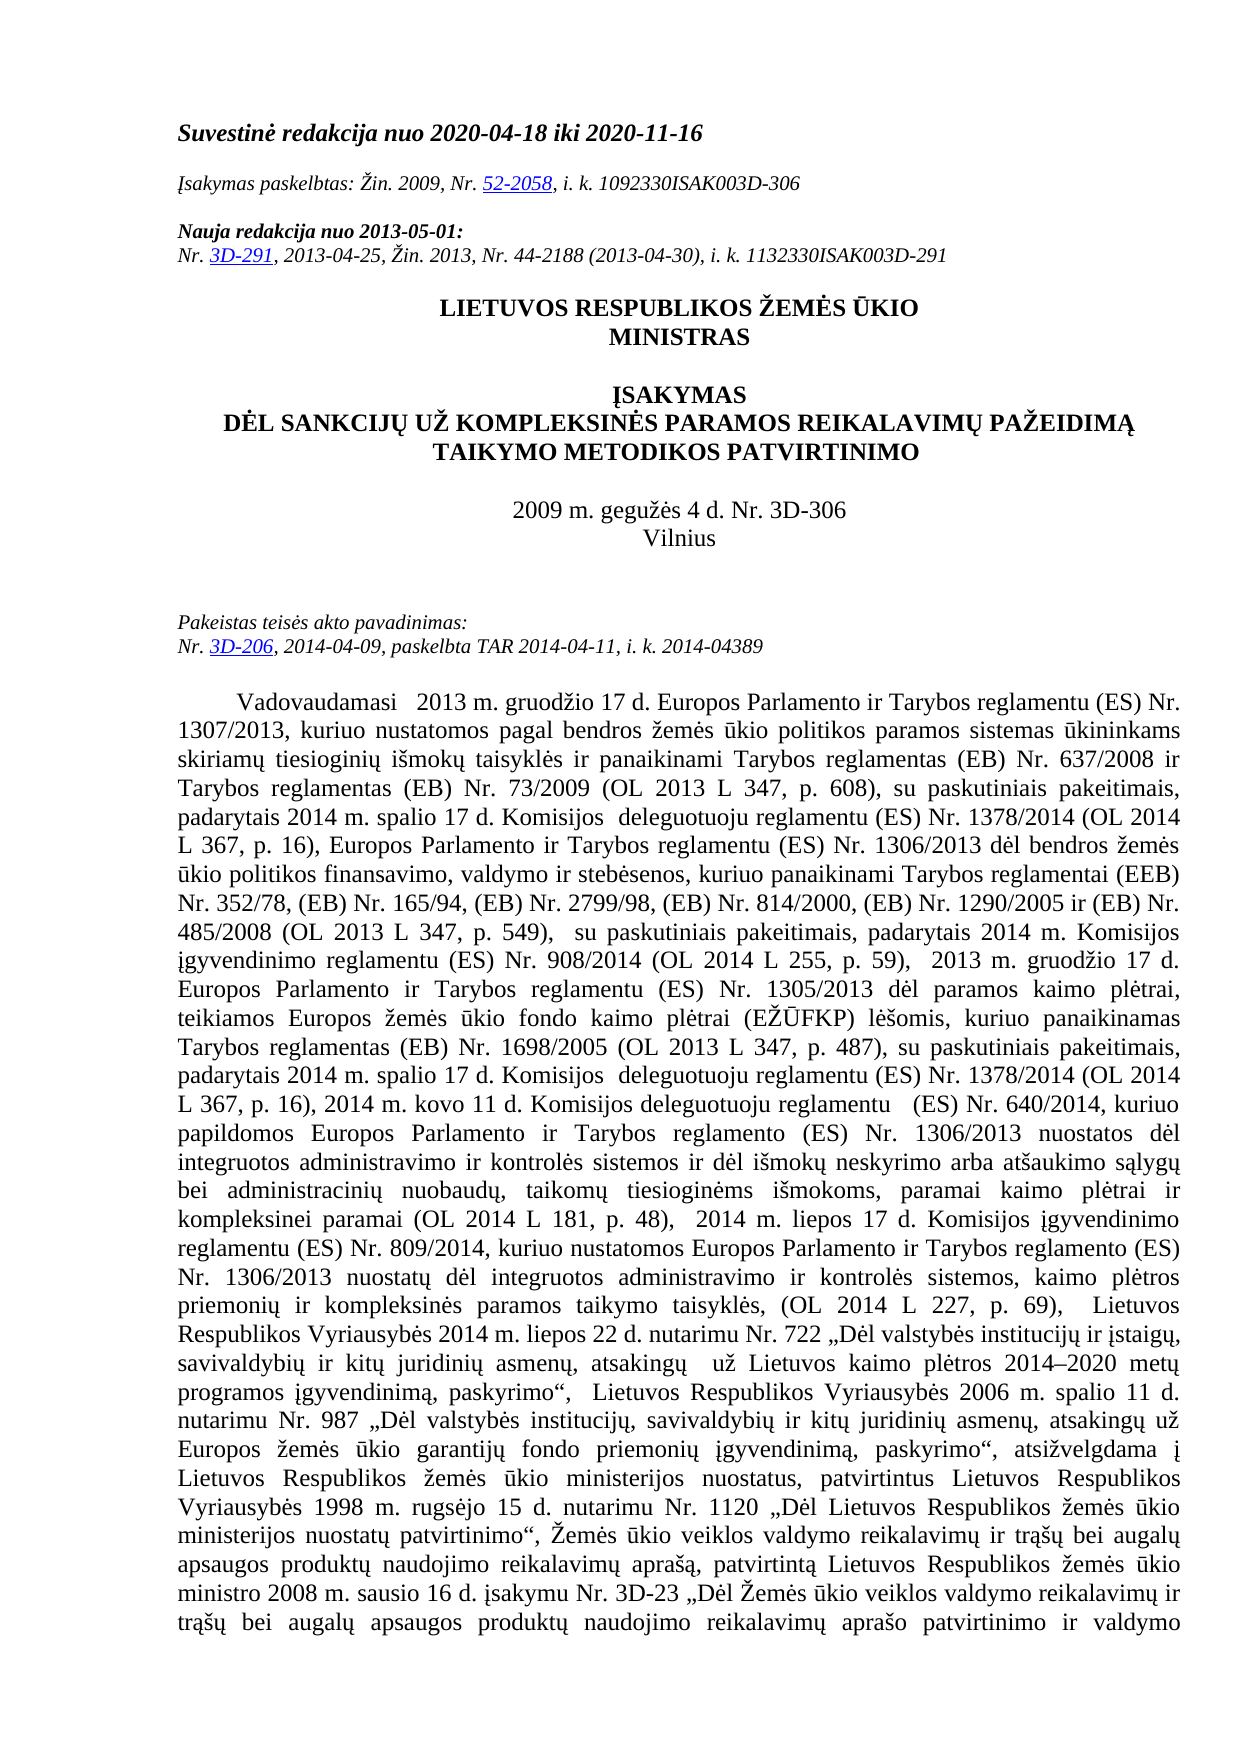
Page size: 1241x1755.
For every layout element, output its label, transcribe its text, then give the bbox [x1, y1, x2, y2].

text DĖL SANKCIJŲ UŽ KOMPLEKSINĖS PARAMOS REIKALAVIMŲ PAŽEIDIMĄ TAIKYMO METODIKOS PATVIRTINIMO [177, 408, 1181, 466]
text Nr. 3D-291, 2013-04-25, Žin. 2013, Nr. 44-2188 (2013-04-30), i. k. 1132330ISAK003D-291 [177, 243, 1181, 267]
text Nr. 3D-206, 2014-04-09, paskelbta TAR 2014-04-11, i. k. 2014-04389 [177, 634, 1181, 658]
text LIETUVOS RESPUBLIKOS ŽEMĖS ŪKIO [177, 293, 1181, 322]
text 2009 m. gegužės 4 d. Nr. 3D-306 [177, 495, 1181, 523]
text MINISTRAS [177, 322, 1181, 351]
text Vilnius [177, 523, 1181, 552]
text Įsakymas paskelbtas: Žin. 2009, Nr. 52-2058, i. k. 1092330ISAK003D-306 [177, 171, 1181, 195]
text Vadovaudamasi 2013 m. gruodžio 17 d. Europos Parlamento ir Tarybos reglamentu (ES) Nr. 1307/2013, kuriuo nustatomos pagal bendros žemės ūkio politikos paramos sistemas ūkininkams skiriamų tiesioginių išmokų taisyklės ir panaikinami Tarybos reglamentas (EB) Nr. 637/2008 ir Tarybos reglamentas (EB) Nr. 73/2009 (OL 2013 L 347, p. 608), su paskutiniais pakeitimais, padarytais 2014 m. spalio 17 d. Komisijos deleguotuoju reglamentu (ES) Nr. 1378/2014 (OL 2014 L 367, p. 16), Europos Parlamento ir Tarybos reglamentu (ES) Nr. 1306/2013 dėl bendros žemės ūkio politikos finansavimo, valdymo ir stebėsenos, kuriuo panaikinami Tarybos reglamentai (EEB) Nr. 352/78, (EB) Nr. 165/94, (EB) Nr. 2799/98, (EB) Nr. 814/2000, (EB) Nr. 1290/2005 ir (EB) Nr. 485/2008 (OL 2013 L 347, p. 549), su paskutiniais pakeitimais, padarytais 2014 m. Komisijos įgyvendinimo reglamentu (ES) Nr. 908/2014 (OL 2014 L 255, p. 59), 2013 m. gruodžio 17 d. Europos Parlamento ir Tarybos reglamentu (ES) Nr. 1305/2013 dėl paramos kaimo plėtrai, teikiamos Europos žemės ūkio fondo kaimo plėtrai (EŽŪFKP) lėšomis, kuriuo panaikinamas Tarybos reglamentas (EB) Nr. 1698/2005 (OL 2013 L 347, p. 487), su paskutiniais pakeitimais, padarytais 2014 m. spalio 17 d. Komisijos deleguotuoju reglamentu (ES) Nr. 1378/2014 (OL 2014 L 367, p. 16), 2014 m. kovo 11 d. Komisijos deleguotuoju reglamentu (ES) Nr. 640/2014, kuriuo papildomos Europos Parlamento ir Tarybos reglamento (ES) Nr. 1306/2013 nuostatos dėl integruotos administravimo ir kontrolės sistemos ir dėl išmokų neskyrimo arba atšaukimo sąlygų bei administracinių nuobaudų, taikomų tiesioginėms išmokoms, paramai kaimo plėtrai ir kompleksinei paramai (OL 2014 L 181, p. 48), 2014 m. liepos 17 d. Komisijos įgyvendinimo reglamentu (ES) Nr. 809/2014, kuriuo nustatomos Europos Parlamento ir Tarybos reglamento (ES) Nr. 1306/2013 nuostatų dėl integruotos administravimo ir kontrolės sistemos, kaimo plėtros priemonių ir kompleksinės paramos taikymo taisyklės, (OL 2014 L 227, p. 69), Lietuvos Respublikos Vyriausybės 2014 m. liepos 22 d. nutarimu Nr. 722 „Dėl valstybės institucijų ir įstaigų, savivaldybių ir kitų juridinių asmenų, atsakingų už Lietuvos kaimo plėtros 2014–2020 metų programos įgyvendinimą, paskyrimo“, Lietuvos Respublikos Vyriausybės 2006 m. spalio 11 d. nutarimu Nr. 987 „Dėl valstybės institucijų, savivaldybių ir kitų juridinių asmenų, atsakingų už Europos žemės ūkio garantijų fondo priemonių įgyvendinimą, paskyrimo“, atsižvelgdama į Lietuvos Respublikos žemės ūkio ministerijos nuostatus, patvirtintus Lietuvos Respublikos Vyriausybės 1998 m. rugsėjo 15 d. nutarimu Nr. 1120 „Dėl Lietuvos Respublikos žemės ūkio ministerijos nuostatų patvirtinimo“, Žemės ūkio veiklos valdymo reikalavimų ir trąšų bei augalų apsaugos produktų naudojimo reikalavimų aprašą, patvirtintą Lietuvos Respublikos žemės ūkio ministro 2008 m. sausio 16 d. įsakymu Nr. 3D-23 „Dėl Žemės ūkio veiklos valdymo reikalavimų ir trąšų bei augalų apsaugos produktų naudojimo reikalavimų aprašo patvirtinimo ir valdymo [177, 687, 1181, 1635]
text Pakeistas teisės akto pavadinimas: [177, 610, 1181, 634]
text ĮSAKYMAS [177, 380, 1181, 408]
text Suvestinė redakcija nuo 2020-04-18 iki 2020-11-16 [177, 118, 1181, 147]
text Nauja redakcija nuo 2013-05-01: [177, 219, 1181, 243]
